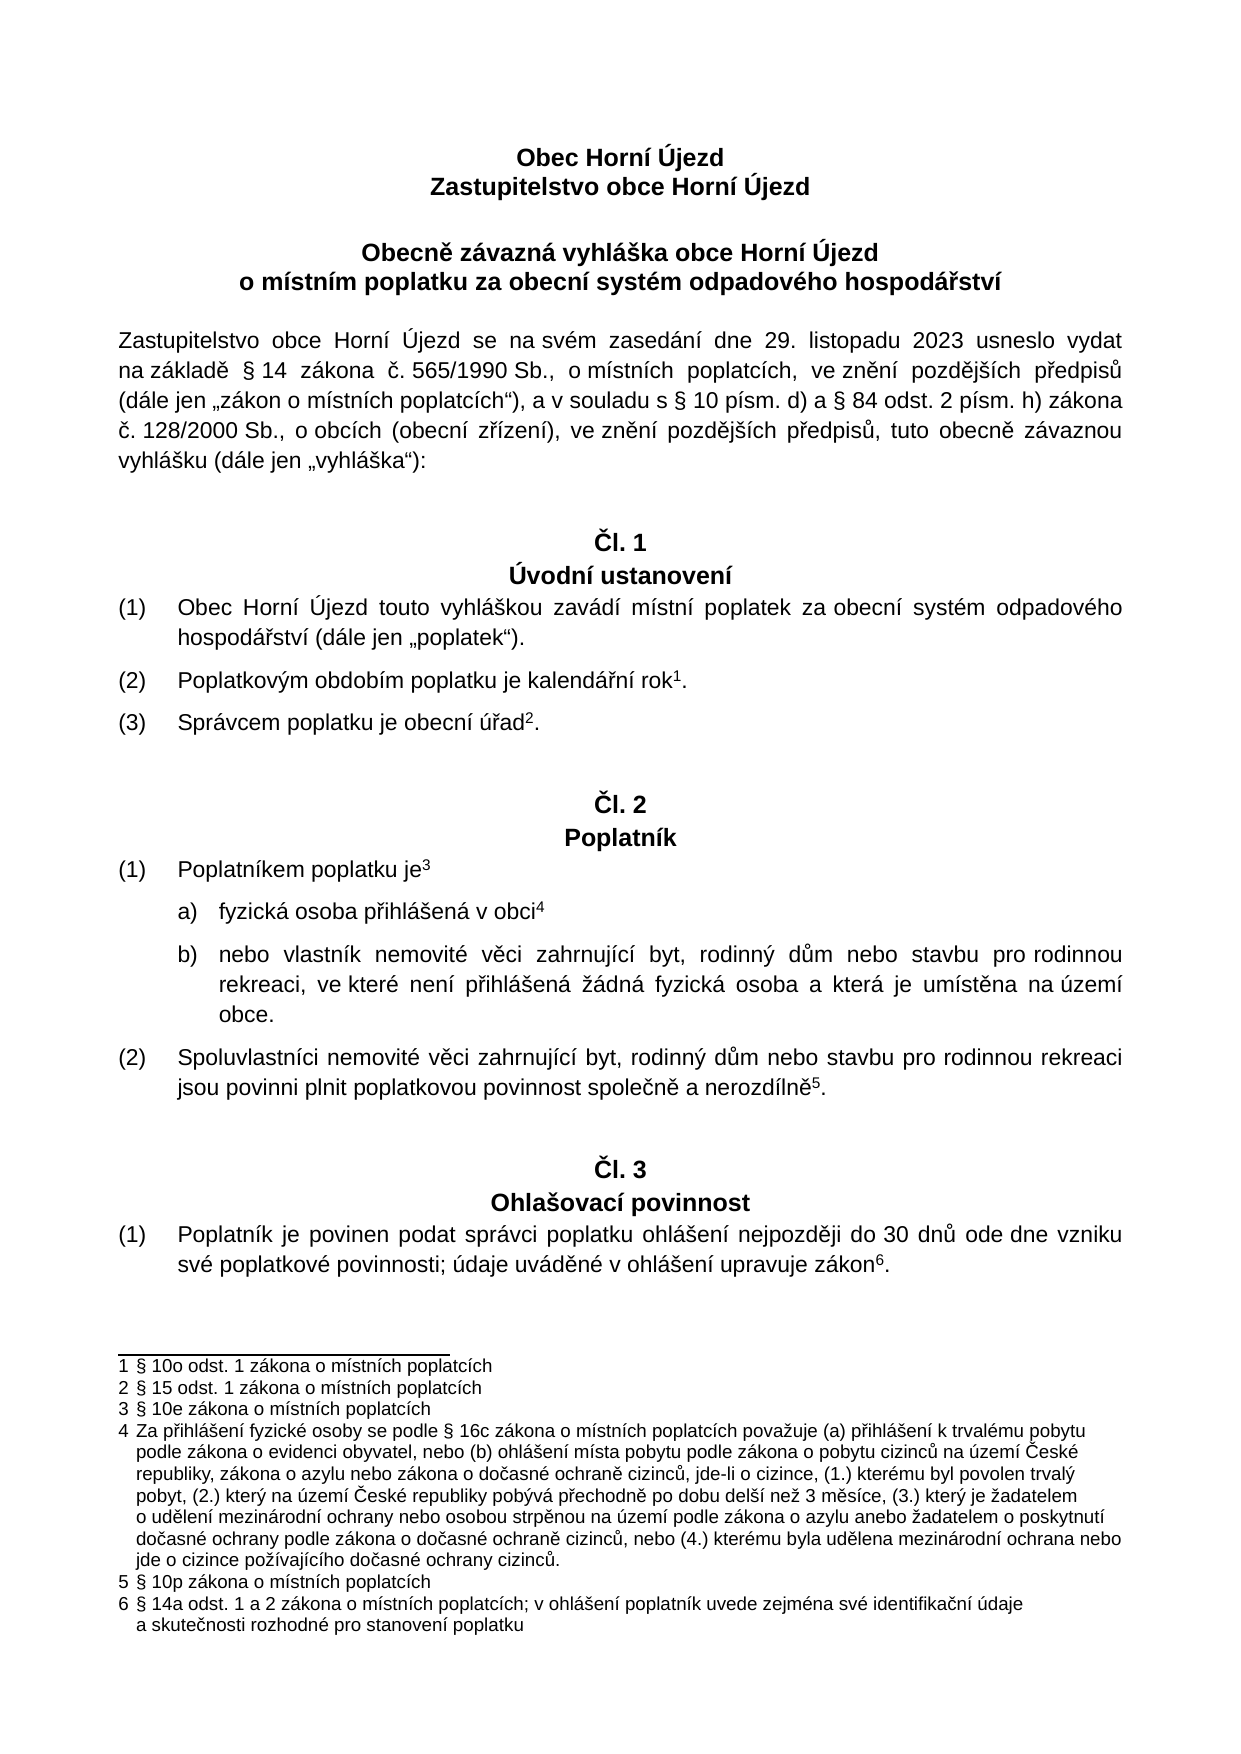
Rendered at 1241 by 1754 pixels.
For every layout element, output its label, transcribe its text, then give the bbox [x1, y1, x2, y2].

list Obec Horní Újezd touto vyhláškou zavádí místní poplatek za obecní systém odpadového hospodářství (dále jen „poplatek“). [118, 594, 1122, 650]
list fyzická osoba přihlášená v obci [177, 898, 1122, 925]
list Poplatník je povinen podat správci poplatku ohlášení nejpozději do 30 dnů ode dne vzniku své poplatkové povinnosti; údaje uváděné v ohlášení upravuje zákon. [118, 1221, 1122, 1277]
list Poplatníkem poplatku je [118, 856, 1122, 882]
text Obec Horní Újezd Zastupitelstvo obce Horní Újezd [118, 143, 1122, 201]
list Spoluvlastníci nemovité věci zahrnující byt, rodinný dům nebo stavbu pro rodinnou rekreaci jsou povinni plnit poplatkovou povinnost společně a nerozdílně. [118, 1044, 1122, 1101]
subtitle Obecně závazná vyhláška obce Horní Újezd o místním poplatku za obecní systém odpadového hospodářství [118, 238, 1122, 295]
subtitle Čl. 3 Ohlašovací povinnost [118, 1154, 1122, 1216]
list Správcem poplatku je obecní úřad. [118, 709, 1122, 736]
list § 10p zákona o místních poplatcích [118, 1571, 1122, 1592]
list § 15 odst. 1 zákona o místních poplatcích [118, 1377, 1122, 1398]
text Zastupitelstvo obce Horní Újezd se na svém zasedání dne 29. listopadu 2023 usneslo vydat na základě § 14 zákona č. 565/1990 Sb., o místních poplatcích, ve znění pozdějších předpisů (dále jen „zákon o místních poplatcích“), a v souladu s § 10 písm. d) a § 84 odst. 2 písm. h) zákona č. 128/2000 Sb., o obcích (obecní zřízení), ve znění pozdějších předpisů, tuto obecně závaznou vyhlášku (dále jen „vyhláška“): [118, 327, 1122, 474]
list nebo vlastník nemovité věci zahrnující byt, rodinný dům nebo stavbu pro rodinnou rekreaci, ve které není přihlášená žádná fyzická osoba a která je umístěna na území obce. [177, 941, 1122, 1028]
subtitle Čl. 1 Úvodní ustanovení [118, 528, 1122, 589]
subtitle Čl. 2 Poplatník [118, 789, 1122, 851]
list Za přihlášení fyzické osoby se podle § 16c zákona o místních poplatcích považuje (a) přihlášení k trvalému pobytu podle zákona o evidenci obyvatel, nebo (b) ohlášení místa pobytu podle zákona o pobytu cizinců na území České republiky, zákona o azylu nebo zákona o dočasné ochraně cizinců, jde-li o cizince, (1.) kterému byl povolen trvalý pobyt, (2.) který na území České republiky pobývá přechodně po dobu delší než 3 měsíce, (3.) který je žadatelem o udělení mezinárodní ochrany nebo osobou strpěnou na území podle zákona o azylu anebo žadatelem o poskytnutí dočasné ochrany podle zákona o dočasné ochraně cizinců, nebo (4.) kterému byla udělena mezinárodní ochrana nebo jde o cizince požívajícího dočasné ochrany cizinců. [118, 1420, 1122, 1571]
list Poplatkovým obdobím poplatku je kalendářní rok. [118, 667, 1122, 693]
list § 10o odst. 1 zákona o místních poplatcích [118, 1355, 1122, 1377]
list § 14a odst. 1 a 2 zákona o místních poplatcích; v ohlášení poplatník uvede zejména své identifikační údaje a skutečnosti rozhodné pro stanovení poplatku [118, 1592, 1122, 1635]
list § 10e zákona o místních poplatcích [118, 1398, 1122, 1420]
